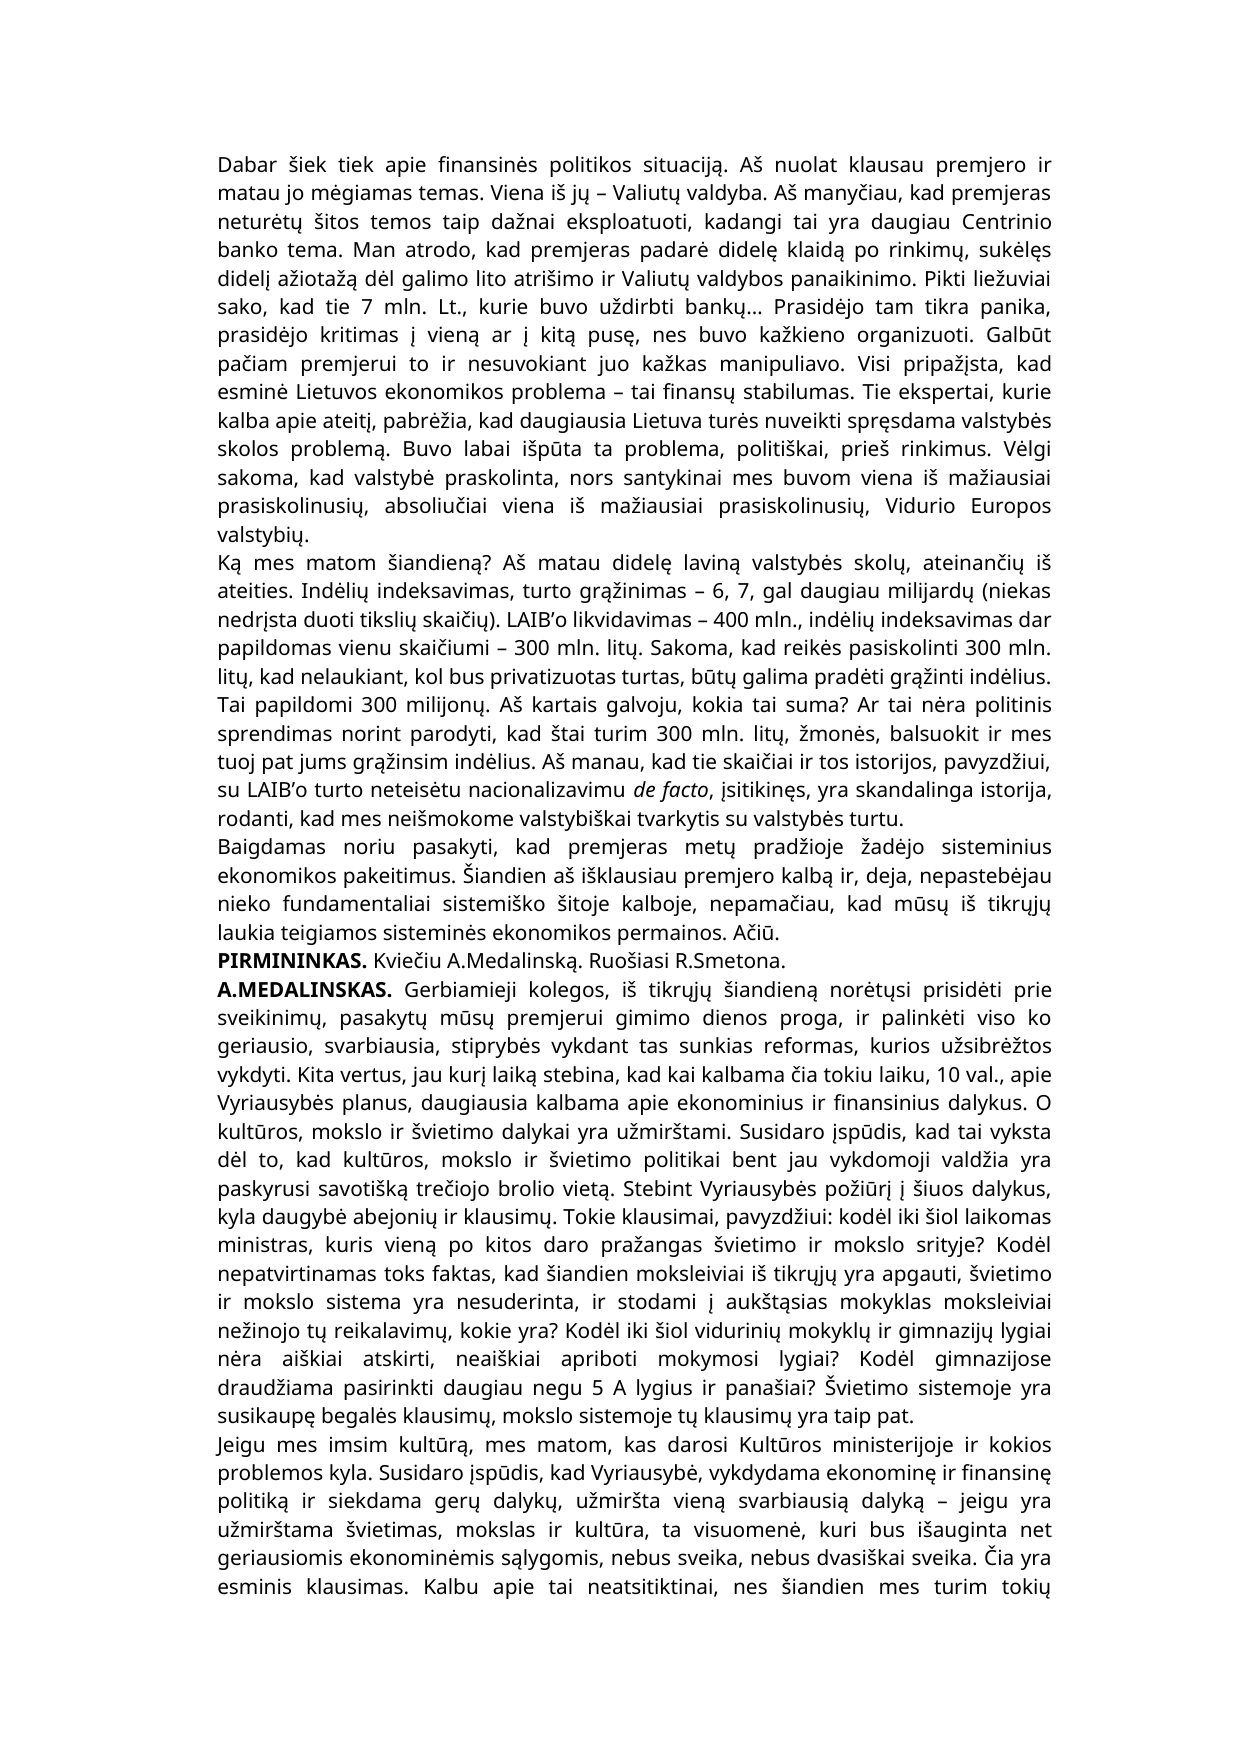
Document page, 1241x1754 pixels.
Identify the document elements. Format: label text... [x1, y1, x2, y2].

text Ką mes matom šiandieną? Aš matau didelę laviną valstybės skolų, ateinančių iš ateities. Indėlių indeksavimas, turto grąžinimas – 6, 7, gal daugiau milijardų (niekas nedrįsta duoti tikslių skaičių). LAIB’o likvidavimas – 400 mln., indėlių indeksavimas dar papildomas vienu skaičiumi – 300 mln. litų. Sakoma, kad reikės pasiskolinti 300 mln. litų, kad nelaukiant, kol bus privatizuotas turtas, būtų galima pradėti grąžinti indėlius. Tai papildomi 300 milijonų. Aš kartais galvoju, kokia tai suma? Ar tai nėra politinis sprendimas norint parodyti, kad štai turim 300 mln. litų, žmonės, balsuokit ir mes tuoj pat jums grąžinsim indėlius. Aš manau, kad tie skaičiai ir tos istorijos, pavyzdžiui, su LAIB’o turto neteisėtu nacionalizavimu de facto, įsitikinęs, yra skandalinga istorija, rodanti, kad mes neišmokome valstybiškai tvarkytis su valstybės turtu. [217, 548, 1053, 832]
text Jeigu mes imsim kultūrą, mes matom, kas darosi Kultūros ministerijoje ir kokios problemos kyla. Susidaro įspūdis, kad Vyriausybė, vykdydama ekonominę ir finansinę politiką ir siekdama gerų dalykų, užmiršta vieną svarbiausią dalyką – jeigu yra užmirštama švietimas, mokslas ir kultūra, ta visuomenė, kuri bus išauginta net geriausiomis ekonominėmis sąlygomis, nebus sveika, nebus dvasiškai sveika. Čia yra esminis klausimas. Kalbu apie tai neatsitiktinai, nes šiandien mes turim tokių [217, 1430, 1053, 1600]
text Dabar šiek tiek apie finansinės politikos situaciją. Aš nuolat klausau premjero ir matau jo mėgiamas temas. Viena iš jų – Valiutų valdyba. Aš manyčiau, kad premjeras neturėtų šitos temos taip dažnai eksploatuoti, kadangi tai yra daugiau Centrinio banko tema. Man atrodo, kad premjeras padarė didelę klaidą po rinkimų, sukėlęs didelį ažiotažą dėl galimo lito atrišimo ir Valiutų valdybos panaikinimo. Pikti liežuviai sako, kad tie 7 mln. Lt., kurie buvo uždirbti bankų… Prasidėjo tam tikra panika, prasidėjo kritimas į vieną ar į kitą pusę, nes buvo kažkieno organizuoti. Galbūt pačiam premjerui to ir nesuvokiant juo kažkas manipuliavo. Visi pripažįsta, kad esminė Lietuvos ekonomikos problema – tai finansų stabilumas. Tie ekspertai, kurie kalba apie ateitį, pabrėžia, kad daugiausia Lietuva turės nuveikti spręsdama valstybės skolos problemą. Buvo labai išpūta ta problema, politiškai, prieš rinkimus. Vėlgi sakoma, kad valstybė praskolinta, nors santykinai mes buvom viena iš mažiausiai prasiskolinusių, absoliučiai viena iš mažiausiai prasiskolinusių, Vidurio Europos valstybių. [217, 150, 1053, 548]
text PIRMININKAS. Kviečiu A.Medalinską. Ruošiasi R.Smetona. [217, 946, 1053, 975]
text Baigdamas noriu pasakyti, kad premjeras metų pradžioje žadėjo sisteminius ekonomikos pakeitimus. Šiandien aš išklausiau premjero kalbą ir, deja, nepastebėjau nieko fundamentaliai sistemiško šitoje kalboje, nepamačiau, kad mūsų iš tikrųjų laukia teigiamos sisteminės ekonomikos permainos. Ačiū. [217, 832, 1053, 946]
text A.MEDALINSKAS. Gerbiamieji kolegos, iš tikrųjų šiandieną norėtųsi prisidėti prie sveikinimų, pasakytų mūsų premjerui gimimo dienos proga, ir palinkėti viso ko geriausio, svarbiausia, stiprybės vykdant tas sunkias reformas, kurios užsibrėžtos vykdyti. Kita vertus, jau kurį laiką stebina, kad kai kalbama čia tokiu laiku, 10 val., apie Vyriausybės planus, daugiausia kalbama apie ekonominius ir finansinius dalykus. O kultūros, mokslo ir švietimo dalykai yra užmirštami. Susidaro įspūdis, kad tai vyksta dėl to, kad kultūros, mokslo ir švietimo politikai bent jau vykdomoji valdžia yra paskyrusi savotišką trečiojo brolio vietą. Stebint Vyriausybės požiūrį į šiuos dalykus, kyla daugybė abejonių ir klausimų. Tokie klausimai, pavyzdžiui: kodėl iki šiol laikomas ministras, kuris vieną po kitos daro pražangas švietimo ir mokslo srityje? Kodėl nepatvirtinamas toks faktas, kad šiandien moksleiviai iš tikrųjų yra apgauti, švietimo ir mokslo sistema yra nesuderinta, ir stodami į aukštąsias mokyklas moksleiviai nežinojo tų reikalavimų, kokie yra? Kodėl iki šiol vidurinių mokyklų ir gimnazijų lygiai nėra aiškiai atskirti, neaiškiai apriboti mokymosi lygiai? Kodėl gimnazijose draudžiama pasirinkti daugiau negu 5 A lygius ir panašiai? Švietimo sistemoje yra susikaupę begalės klausimų, mokslo sistemoje tų klausimų yra taip pat. [217, 975, 1053, 1430]
